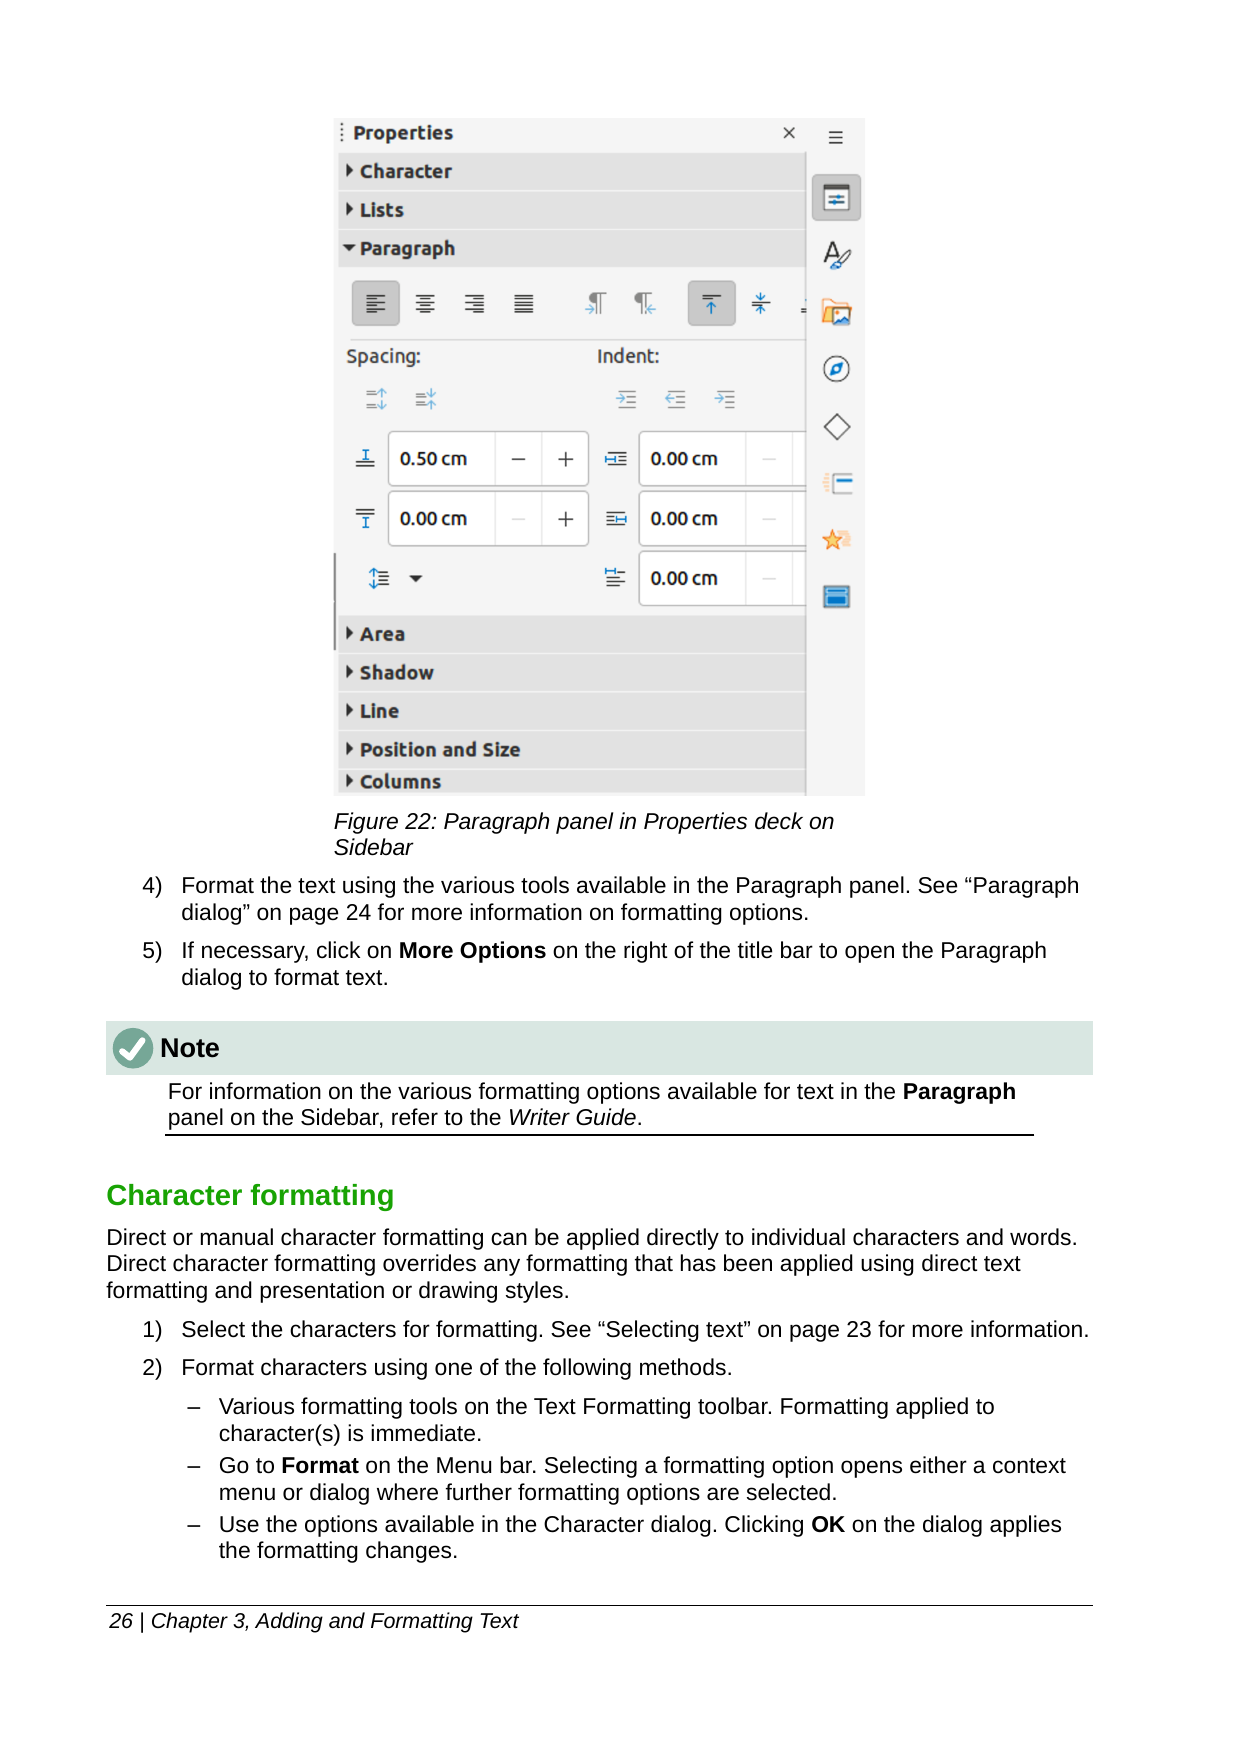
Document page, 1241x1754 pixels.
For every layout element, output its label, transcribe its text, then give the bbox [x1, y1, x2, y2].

list Use the options available in the Character dialog. Clicking OK on the dialog applies the formatting changes. [187, 1511, 1093, 1564]
list Select the characters for formatting. See “Selecting text” on page 23 for more information. [162, 1316, 1093, 1342]
subtitle Note [106, 1021, 1093, 1075]
list Format characters using one of the following methods. [162, 1354, 1093, 1381]
list Go to Format on the Menu bar. Selecting a formatting option opens either a context menu or dialog where further formatting options are selected. [187, 1452, 1093, 1505]
text Direct or manual character formatting can be applied directly to individual characters and words. Direct character formatting overrides any formatting that has been applied using direct text formatting and presentation or drawing styles. [106, 1224, 1093, 1303]
list If necessary, click on More Options on the right of the title bar to open the Paragraph dialog to format text. [162, 937, 1093, 990]
list Format the text using the various tools available in the Paragraph panel. See “Paragraph dialog” on page 24 for more information on formatting options. [162, 872, 1093, 925]
text For information on the various formatting options available for text in the Paragraph panel on the Sidebar, refer to the Writer Guide. [164, 1075, 1034, 1136]
picture [333, 118, 866, 796]
text Figure 22: Paragraph panel in Properties deck on Sidebar [334, 808, 865, 860]
subtitle Character formatting [106, 1178, 1093, 1212]
list Various formatting tools on the Text Formatting toolbar. Formatting applied to character(s) is immediate. [187, 1393, 1093, 1446]
